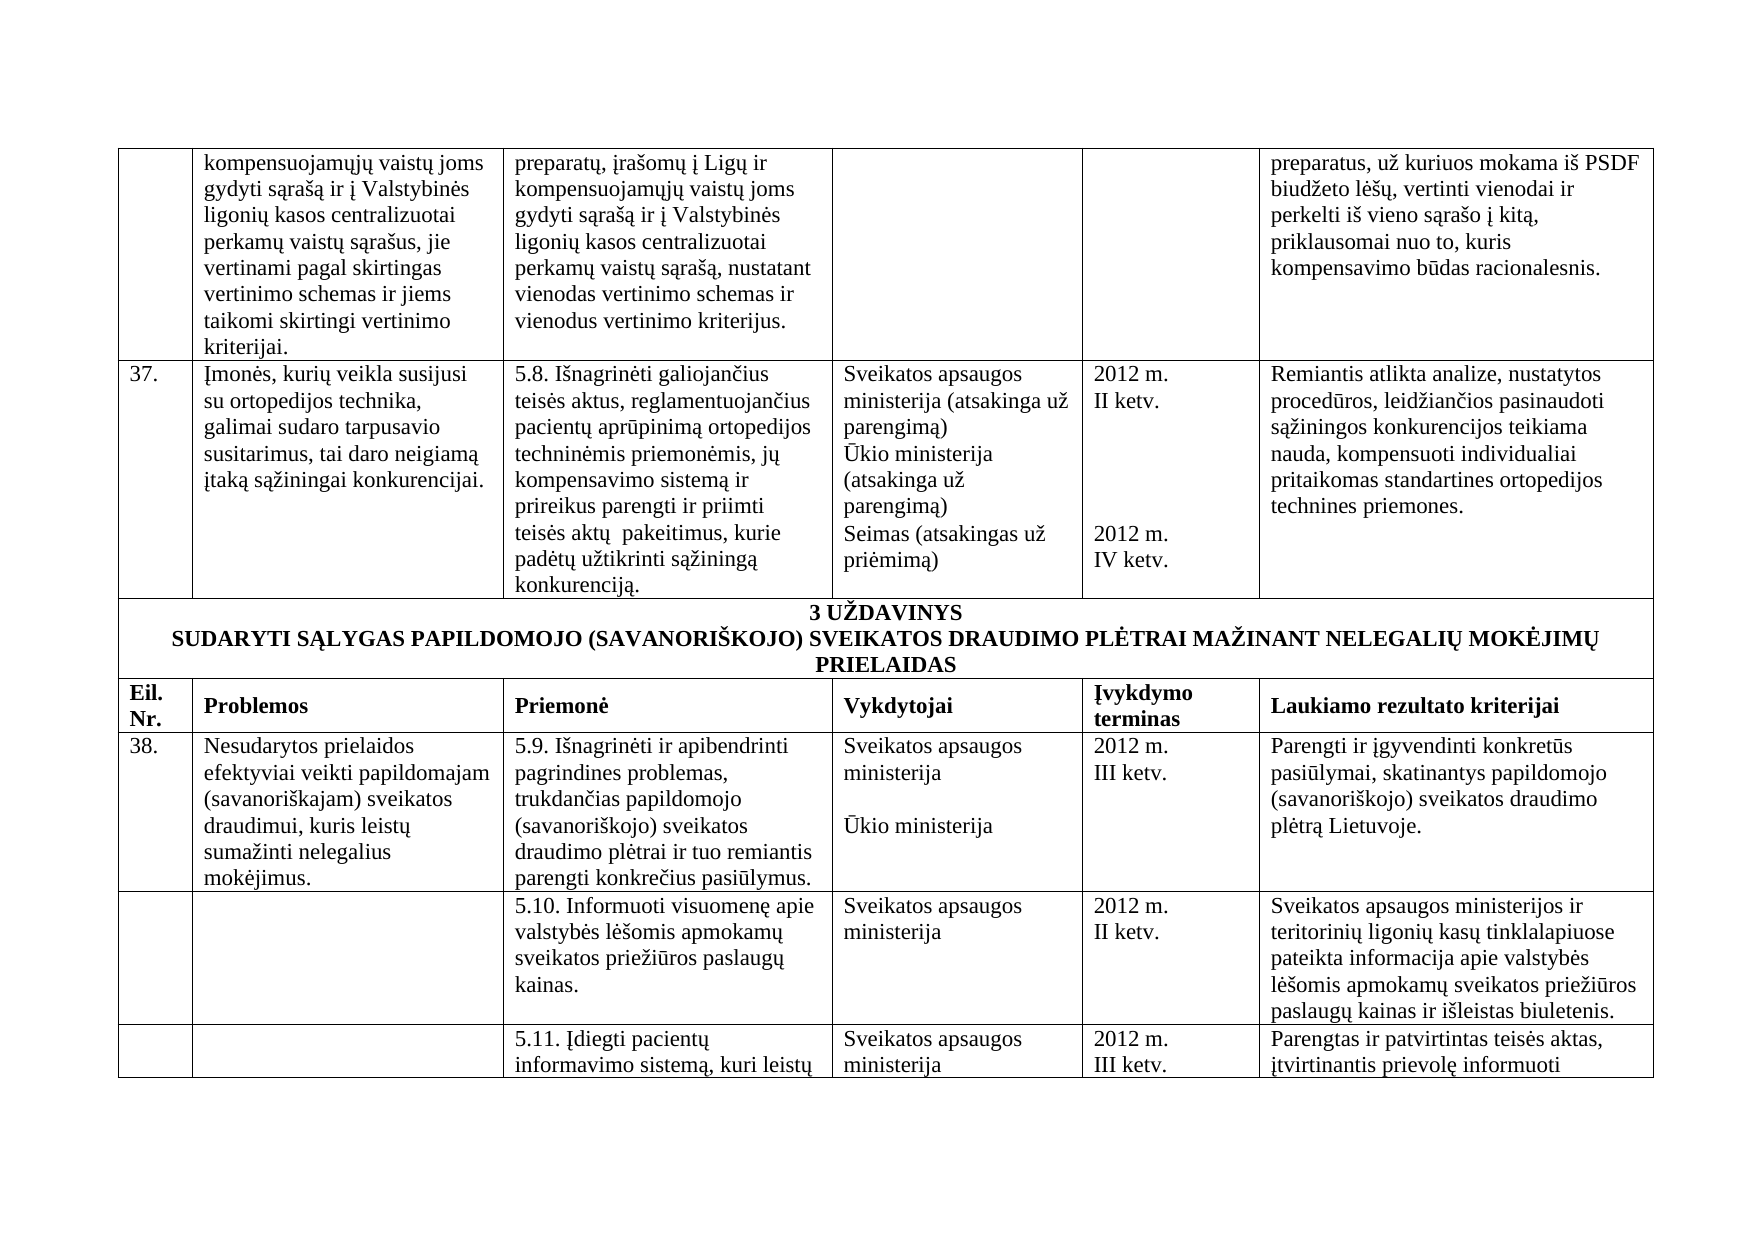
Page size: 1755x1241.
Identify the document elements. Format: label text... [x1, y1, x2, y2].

table_cell preparatų, įrašomų į Ligų ir kompensuojamųjų vaistų joms gydyti sąrašą ir į Valstybinės ligonių kasos centralizuotai perkamų vaistų sąrašą, nustatant vienodas vertinimo schemas ir vienodus vertinimo kriterijus. [504, 149, 832, 359]
table_cell 37. [119, 361, 192, 598]
table_cell 5.9. Išnagrinėti ir apibendrinti pagrindines problemas, trukdančias papildomojo (savanoriškojo) sveikatos draudimo plėtrai ir tuo remiantis parengti konkrečius pasiūlymus. [504, 733, 832, 891]
table_cell Vykdytojai [833, 679, 1082, 732]
table_cell Parengti ir įgyvendinti konkretūs pasiūlymai, skatinantys papildomojo (savanoriškojo) sveikatos draudimo plėtrą Lietuvoje. [1260, 733, 1653, 891]
table_cell Sveikatos apsaugos ministerija Ūkio ministerija [833, 733, 1082, 891]
table_cell Eil. Nr. [119, 679, 192, 732]
table_cell 2012 m. II ketv. [1083, 892, 1259, 1023]
table_cell 3 uždavinys Sudaryti SĄLYGAS PapildomoJO (savanoriškojo) sveikatos draudimo PLĖTRAI MAŽINANT nelegalIŲ MOKĖJIMŲ PRIELAIDAS [119, 599, 1653, 678]
table_cell 2012 m. II ketv. [1083, 361, 1259, 519]
table_cell [1083, 149, 1259, 359]
table_cell [833, 149, 1082, 359]
table_cell Parengtas ir patvirtintas teisės aktas, įtvirtinantis prievolę informuoti [1260, 1025, 1653, 1077]
table_cell 2012 m. III ketv. [1083, 733, 1259, 891]
table_cell [119, 1025, 192, 1077]
table_cell [193, 1025, 503, 1077]
table_cell 2012 m. IV ketv. [1083, 519, 1259, 598]
table_cell 5.11. Įdiegti pacientų informavimo sistemą, kuri leistų [504, 1025, 832, 1077]
table_cell Priemonė [504, 679, 832, 732]
table_cell 38. [119, 733, 192, 891]
table_cell preparatus, už kuriuos mokama iš PSDF biudžeto lėšų, vertinti vienodai ir perkelti iš vieno sąrašo į kitą, priklausomai nuo to, kuris kompensavimo būdas racionalesnis. [1260, 149, 1653, 359]
table_cell [119, 892, 192, 1023]
table_cell Sveikatos apsaugos ministerija [833, 1025, 1082, 1077]
table_cell Remiantis atlikta analize, nustatytos procedūros, leidžiančios pasinaudoti sąžiningos konkurencijos teikiama nauda, kompensuoti individualiai pritaikomas standartines ortopedijos technines priemones. [1260, 361, 1653, 598]
table_cell Sveikatos apsaugos ministerija (atsakinga už parengimą) Ūkio ministerija (atsakinga už parengimą) [833, 361, 1082, 519]
table_cell Nesudarytos prielaidos efektyviai veikti papildomajam (savanoriškajam) sveikatos draudimui, kuris leistų sumažinti nelegalius mokėjimus. [193, 733, 503, 891]
table_cell Seimas (atsakingas už priėmimą) [833, 519, 1082, 598]
table_cell Sveikatos apsaugos ministerijos ir teritorinių ligonių kasų tinklalapiuose pateikta informacija apie valstybės lėšomis apmokamų sveikatos priežiūros paslaugų kainas ir išleistas biuletenis. [1260, 892, 1653, 1023]
table_cell Sveikatos apsaugos ministerija [833, 892, 1082, 1023]
table_cell Įmonės, kurių veikla susijusi su ortopedijos technika, galimai sudaro tarpusavio susitarimus, tai daro neigiamą įtaką sąžiningai konkurencijai. [193, 361, 503, 598]
table_cell [119, 149, 192, 359]
table_cell 2012 m. III ketv. [1083, 1025, 1259, 1077]
table_cell Laukiamo rezultato kriterijai [1260, 679, 1653, 732]
table_cell Problemos [193, 679, 503, 732]
table_cell [193, 892, 503, 1023]
table_cell 5.8. Išnagrinėti galiojančius teisės aktus, reglamentuojančius pacientų aprūpinimą ortopedijos techninėmis priemonėmis, jų kompensavimo sistemą ir prireikus parengti ir priimti teisės aktų pakeitimus, kurie padėtų užtikrinti sąžiningą konkurenciją. [504, 361, 832, 598]
table_cell Įvykdymo terminas [1083, 679, 1259, 732]
table_cell kompensuojamųjų vaistų joms gydyti sąrašą ir į Valstybinės ligonių kasos centralizuotai perkamų vaistų sąrašus, jie vertinami pagal skirtingas vertinimo schemas ir jiems taikomi skirtingi vertinimo kriterijai. [193, 149, 503, 359]
table_cell 5.10. Informuoti visuomenę apie valstybės lėšomis apmokamų sveikatos priežiūros paslaugų kainas. [504, 892, 832, 1023]
